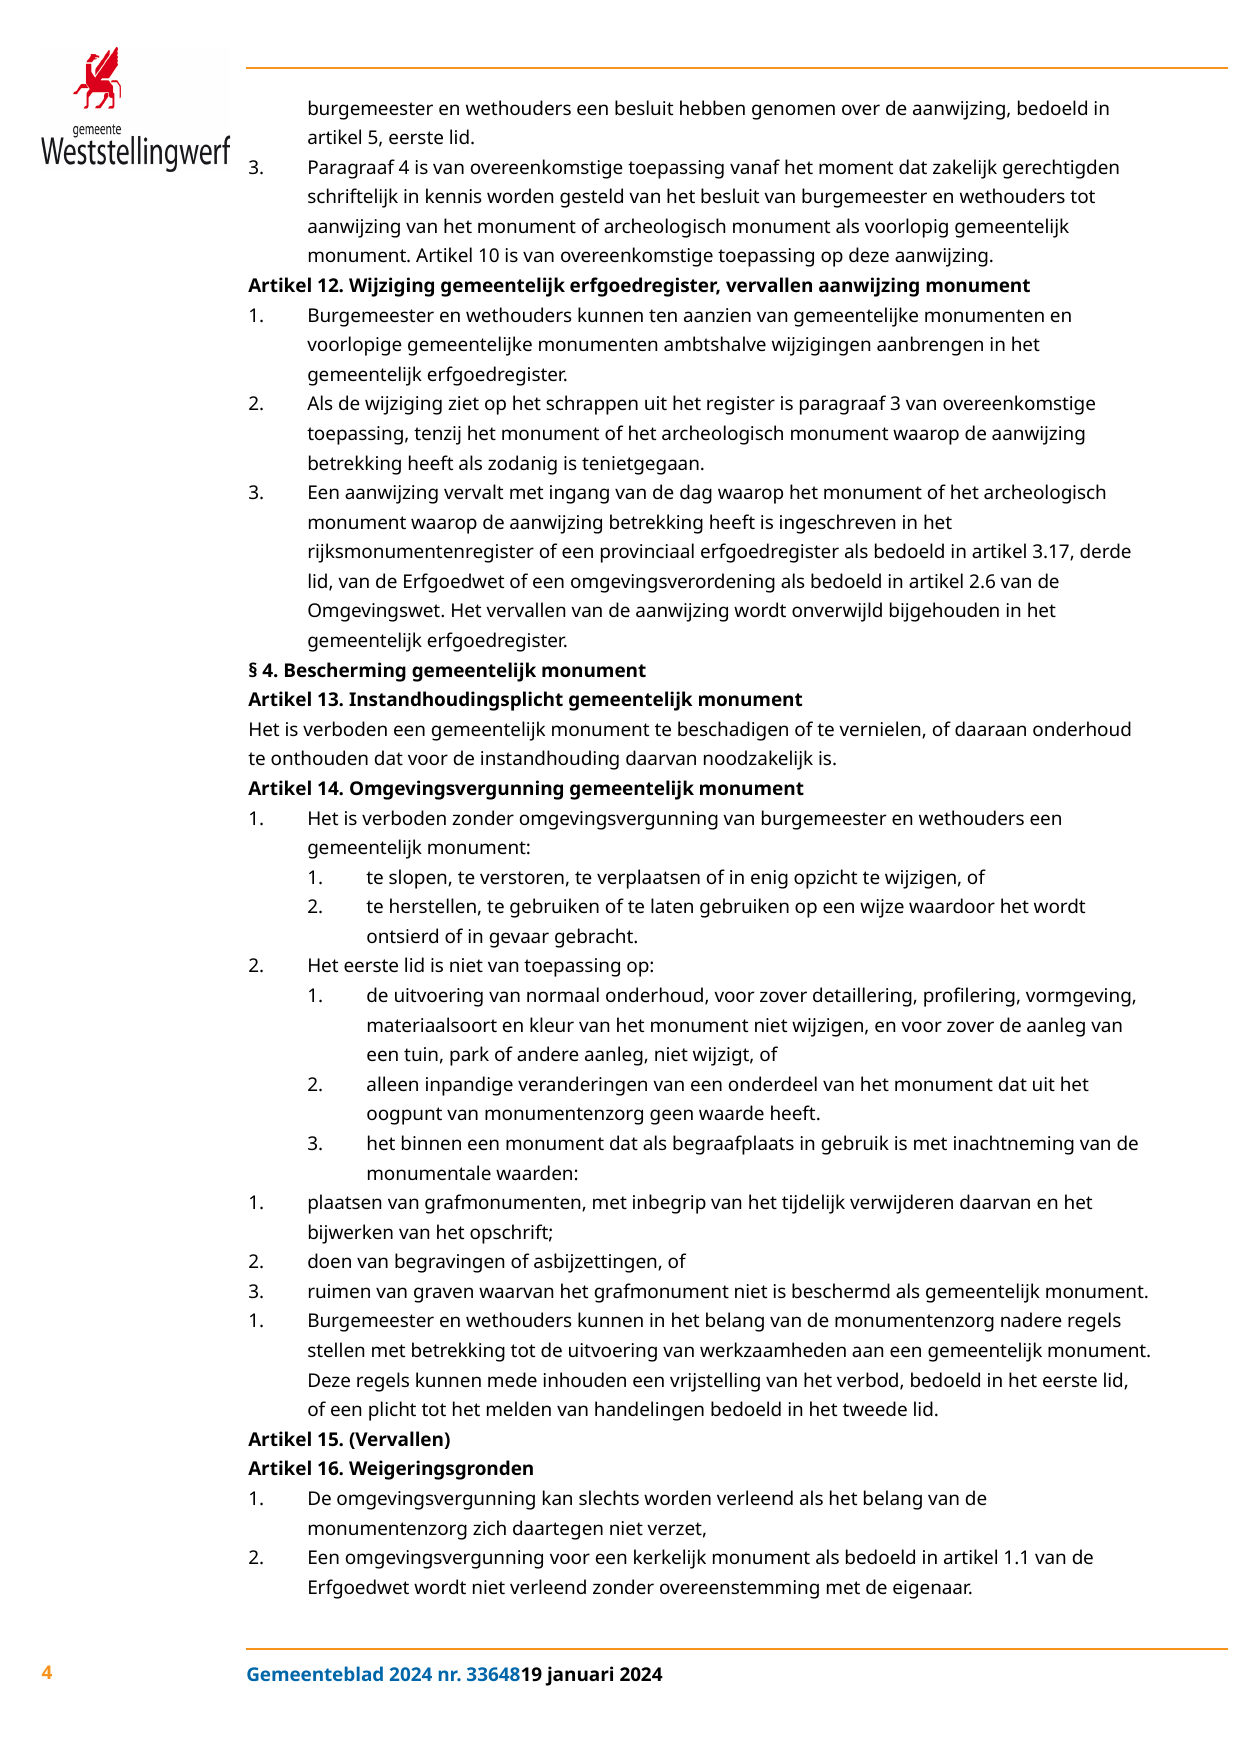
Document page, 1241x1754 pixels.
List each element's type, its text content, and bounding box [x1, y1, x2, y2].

list de uitvoering van normaal onderhoud, voor zover detaillering, profilering, vormgeving, materiaalsoort en kleur van het monument niet wijzigen, en voor zover de aanleg van een tuin, park of andere aanleg, niet wijzigt, of [307, 982, 1152, 1067]
list Een aanwijzing vervalt met ingang van de dag waarop het monument of het archeologisch monument waarop de aanwijzing betrekking heeft is ingeschreven in het rijksmonumentenregister of een provinciaal erfgoedregister als bedoeld in artikel 3.17, derde lid, van de Erfgoedwet of een omgevingsverordening als bedoeld in artikel 2.6 van de Omgevingswet. Het vervallen van de aanwijzing wordt onverwijld bijgehouden in het gemeentelijk erfgoedregister. [248, 479, 1152, 653]
text Artikel 15. (Vervallen) [248, 1426, 1152, 1452]
text Artikel 12. Wijziging gemeentelijk erfgoedregister, vervallen aanwijzing monument [248, 272, 1152, 298]
list het binnen een monument dat als begraafplaats in gebruik is met inachtneming van de monumentale waarden: [307, 1130, 1152, 1186]
list Een omgevingsvergunning voor een kerkelijk monument als bedoeld in artikel 1.1 van de Erfgoedwet wordt niet verleend zonder overeenstemming met de eigenaar. [248, 1544, 1152, 1600]
list Burgemeester en wethouders kunnen in het belang van de monumentenzorg nadere regels stellen met betrekking tot de uitvoering van werkzaamheden aan een gemeentelijk monument. Deze regels kunnen mede inhouden een vrijstelling van het verbod, bedoeld in het eerste lid, of een plicht tot het melden van handelingen bedoeld in het tweede lid. [248, 1308, 1152, 1422]
list ruimen van graven waarvan het grafmonument niet is beschermd als gemeentelijk monument. [248, 1278, 1152, 1304]
list burgemeester en wethouders een besluit hebben genomen over de aanwijzing, bedoeld in artikel 5, eerste lid. [248, 95, 1152, 150]
text Artikel 16. Weigeringsgronden [248, 1456, 1152, 1481]
list De omgevingsvergunning kan slechts worden verleend als het belang van de monumentenzorg zich daartegen niet verzet, [248, 1485, 1152, 1541]
list te herstellen, te gebruiken of te laten gebruiken op een wijze waardoor het wordt ontsierd of in gevaar gebracht. [307, 893, 1152, 949]
list Als de wijziging ziet op het schrappen uit het register is paragraaf 3 van overeenkomstige toepassing, tenzij het monument of het archeologisch monument waarop de aanwijzing betrekking heeft als zodanig is tenietgegaan. [248, 391, 1152, 476]
list Het eerste lid is niet van toepassing op: [248, 953, 1152, 978]
list alleen inpandige veranderingen van een onderdeel van het monument dat uit het oogpunt van monumentenzorg geen waarde heeft. [307, 1071, 1152, 1126]
text § 4. Bescherming gemeentelijk monument [248, 657, 1152, 683]
picture [41, 47, 231, 172]
list doen van begravingen of asbijzettingen, of [248, 1248, 1152, 1274]
list plaatsen van grafmonumenten, met inbegrip van het tijdelijk verwijderen daarvan en het bijwerken van het opschrift; [248, 1189, 1152, 1245]
text Artikel 13. Instandhoudingsplicht gemeentelijk monument [248, 686, 1152, 712]
list Het is verboden zonder omgevingsvergunning van burgemeester en wethouders een gemeentelijk monument: [248, 805, 1152, 860]
list Burgemeester en wethouders kunnen ten aanzien van gemeentelijke monumenten en voorlopige gemeentelijke monumenten ambtshalve wijzigingen aanbrengen in het gemeentelijk erfgoedregister. [248, 302, 1152, 387]
text Het is verboden een gemeentelijk monument te beschadigen of te vernielen, of daaraan onderhoud te onthouden dat voor de instandhouding daarvan noodzakelijk is. [248, 716, 1152, 771]
list te slopen, te verstoren, te verplaatsen of in enig opzicht te wijzigen, of [307, 864, 1152, 890]
text Artikel 14. Omgevingsvergunning gemeentelijk monument [248, 775, 1152, 801]
list Paragraaf 4 is van overeenkomstige toepassing vanaf het moment dat zakelijk gerechtigden schriftelijk in kennis worden gesteld van het besluit van burgemeester en wethouders tot aanwijzing van het monument of archeologisch monument als voorlopig gemeentelijk monument. Artikel 10 is van overeenkomstige toepassing op deze aanwijzing. [248, 154, 1152, 268]
